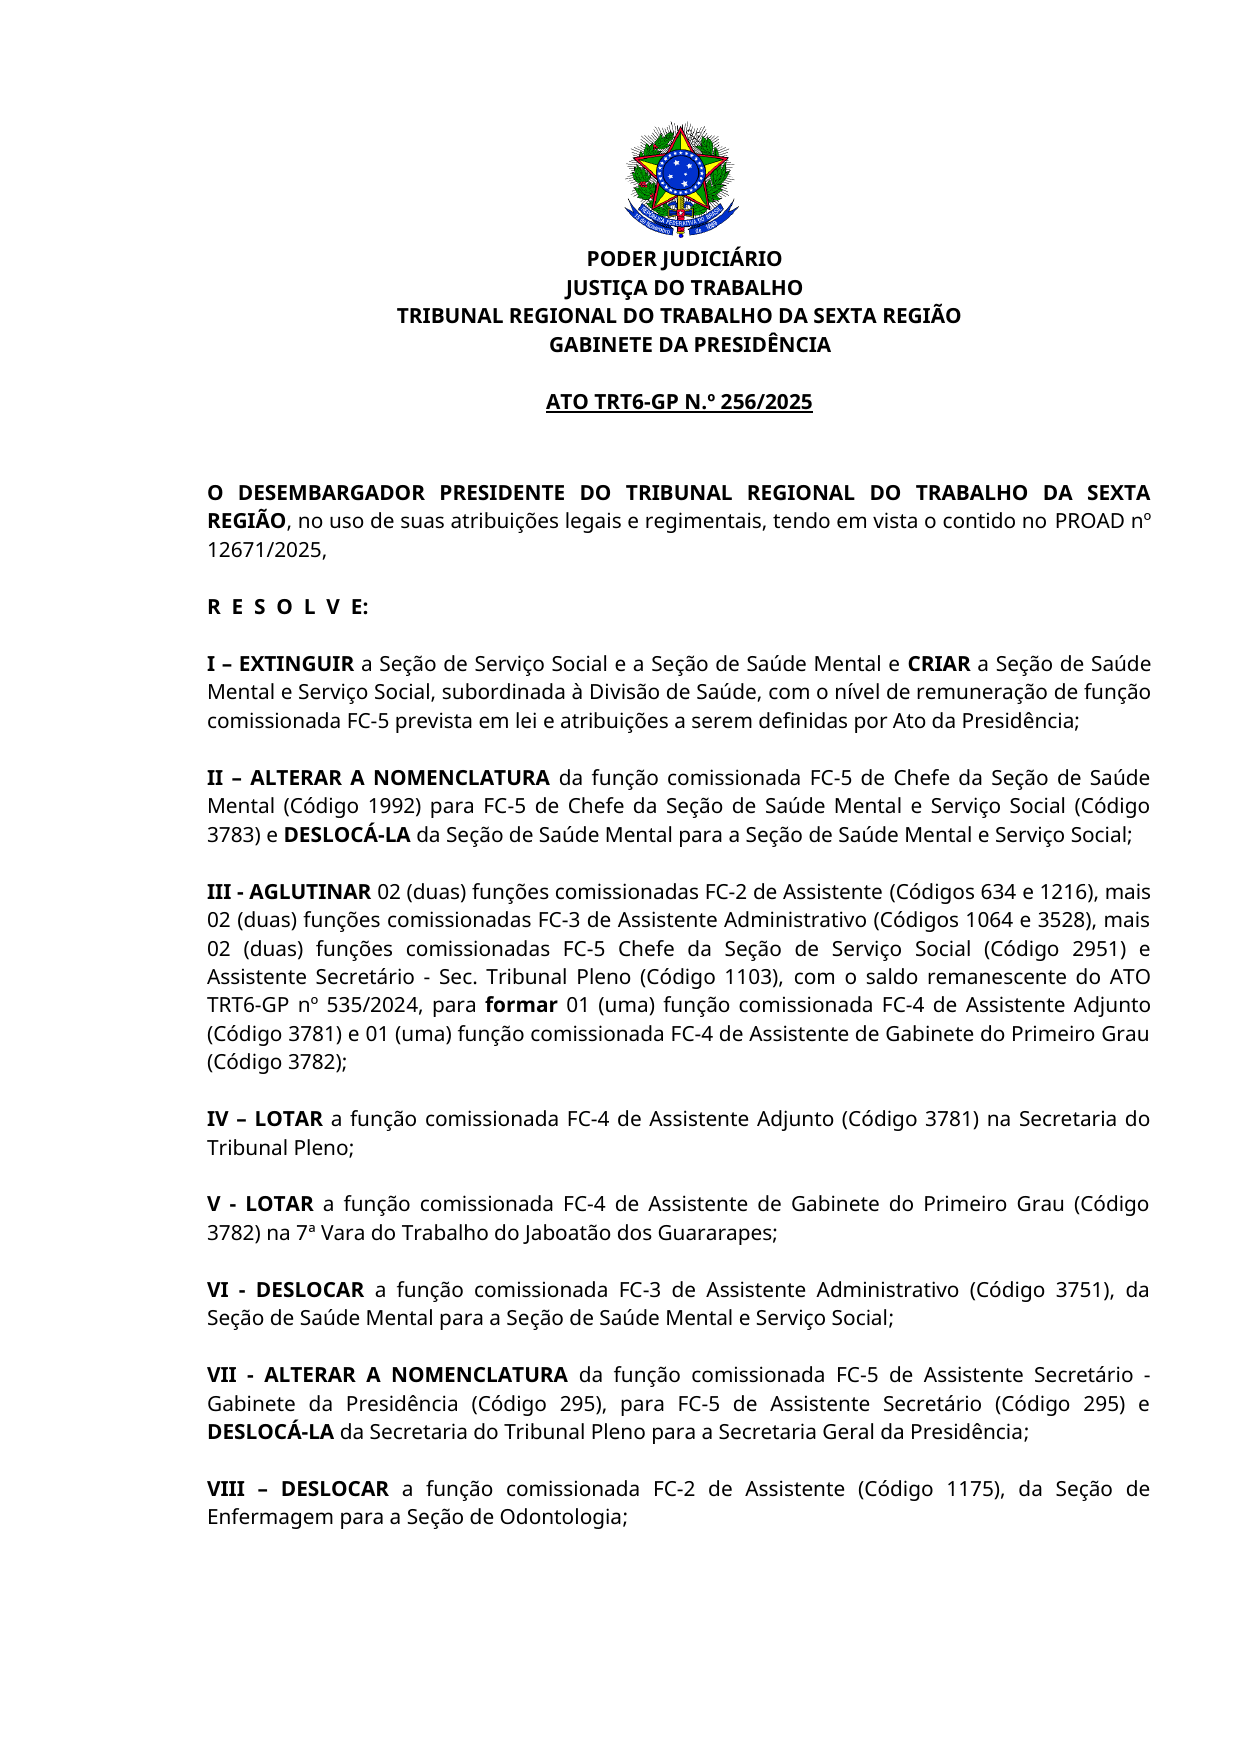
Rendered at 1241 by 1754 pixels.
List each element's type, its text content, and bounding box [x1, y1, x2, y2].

text R E S O L V E: [207, 592, 1152, 620]
text GABINETE DA PRESIDÊNCIA [207, 330, 1152, 358]
text TRIBUNAL REGIONAL DO TRABALHO DA SEXTA REGIÃO [207, 301, 1152, 330]
text VIII – DESLOCAR a função comissionada FC-2 de Assistente (Código 1175), da Seção de Enfermagem para a Seção de Odontologia; [207, 1474, 1152, 1531]
text II – ALTERAR A NOMENCLATURA da função comissionada FC-5 de Chefe da Seção de Saúde Mental (Código 1992) para FC-5 de Chefe da Seção de Saúde Mental e Serviço Social (Código 3783) e DESLOCÁ-LA da Seção de Saúde Mental para a Seção de Saúde Mental e Serviço Social; [207, 763, 1152, 848]
text III - AGLUTINAR 02 (duas) funções comissionadas FC-2 de Assistente (Códigos 634 e 1216), mais 02 (duas) funções comissionadas FC-3 de Assistente Administrativo (Códigos 1064 e 3528), mais 02 (duas) funções comissionadas FC-5 Chefe da Seção de Serviço Social (Código 2951) e Assistente Secretário - Sec. Tribunal Pleno (Código 1103), com o saldo remanescente do ATO TRT6-GP nº 535/2024, para formar 01 (uma) função comissionada FC-4 de Assistente Adjunto (Código 3781) e 01 (uma) função comissionada FC-4 de Assistente de Gabinete do Primeiro Grau (Código 3782); [207, 877, 1152, 1076]
picture [618, 118, 742, 240]
text IV – LOTAR a função comissionada FC-4 de Assistente Adjunto (Código 3781) na Secretaria do Tribunal Pleno; [207, 1104, 1152, 1161]
text ATO TRT6-GP N.º 256/2025 [207, 387, 1152, 416]
text V - LOTAR a função comissionada FC-4 de Assistente de Gabinete do Primeiro Grau (Código 3782) na 7ª Vara do Trabalho do Jaboatão dos Guararapes; [207, 1189, 1152, 1246]
text JUSTIÇA DO TRABALHO [207, 273, 1152, 301]
text VII - ALTERAR A NOMENCLATURA da função comissionada FC-5 de Assistente Secretário - Gabinete da Presidência (Código 295), para FC-5 de Assistente Secretário (Código 295) e DESLOCÁ-LA da Secretaria do Tribunal Pleno para a Secretaria Geral da Presidência; [207, 1360, 1152, 1446]
text I – EXTINGUIR a Seção de Serviço Social e a Seção de Saúde Mental e CRIAR a Seção de Saúde Mental e Serviço Social, subordinada à Divisão de Saúde, com o nível de remuneração de função comissionada FC-5 prevista em lei e atribuições a serem definidas por Ato da Presidência; [207, 649, 1152, 734]
text O DESEMBARGADOR PRESIDENTE DO TRIBUNAL REGIONAL DO TRABALHO DA SEXTA REGIÃO, no uso de suas atribuições legais e regimentais, tendo em vista o contido no PROAD nº 12671/2025, [207, 478, 1152, 563]
text PODER JUDICIÁRIO [207, 244, 1152, 273]
text VI - DESLOCAR a função comissionada FC-3 de Assistente Administrativo (Código 3751), da Seção de Saúde Mental para a Seção de Saúde Mental e Serviço Social; [207, 1275, 1152, 1332]
